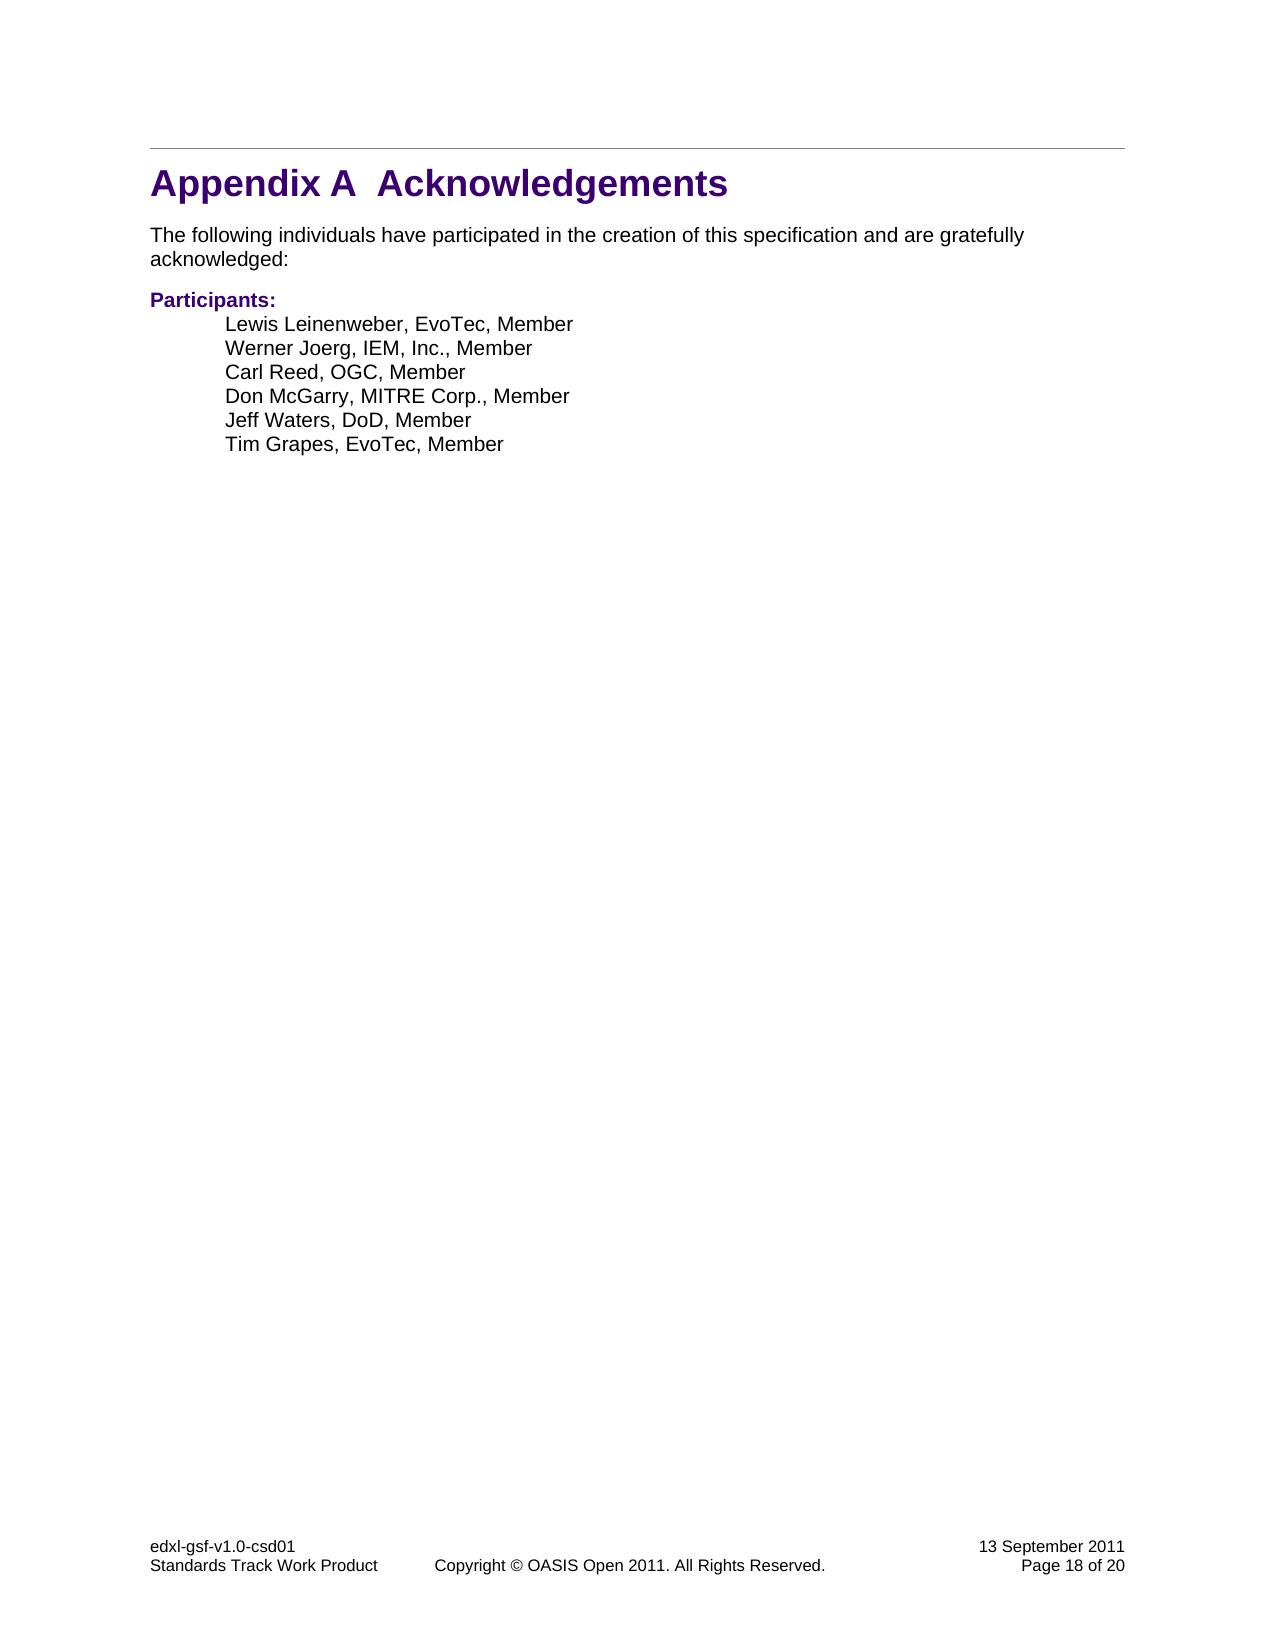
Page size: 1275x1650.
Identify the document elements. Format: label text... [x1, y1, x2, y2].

text Carl Reed, OGC, Member [225, 360, 1125, 384]
text Lewis Leinenweber, EvoTec, Member [225, 312, 1125, 336]
text Werner Joerg, IEM, Inc., Member [225, 336, 1125, 360]
text The following individuals have participated in the creation of this specification and are gratefully acknowledged: [150, 223, 1125, 271]
text Tim Grapes, EvoTec, Member [225, 432, 1125, 456]
subtitle Acknowledgements [150, 149, 1125, 204]
text Jeff Waters, DoD, Member [225, 408, 1125, 432]
title Participants: [150, 288, 1125, 312]
text Don McGarry, MITRE Corp., Member [225, 384, 1125, 408]
